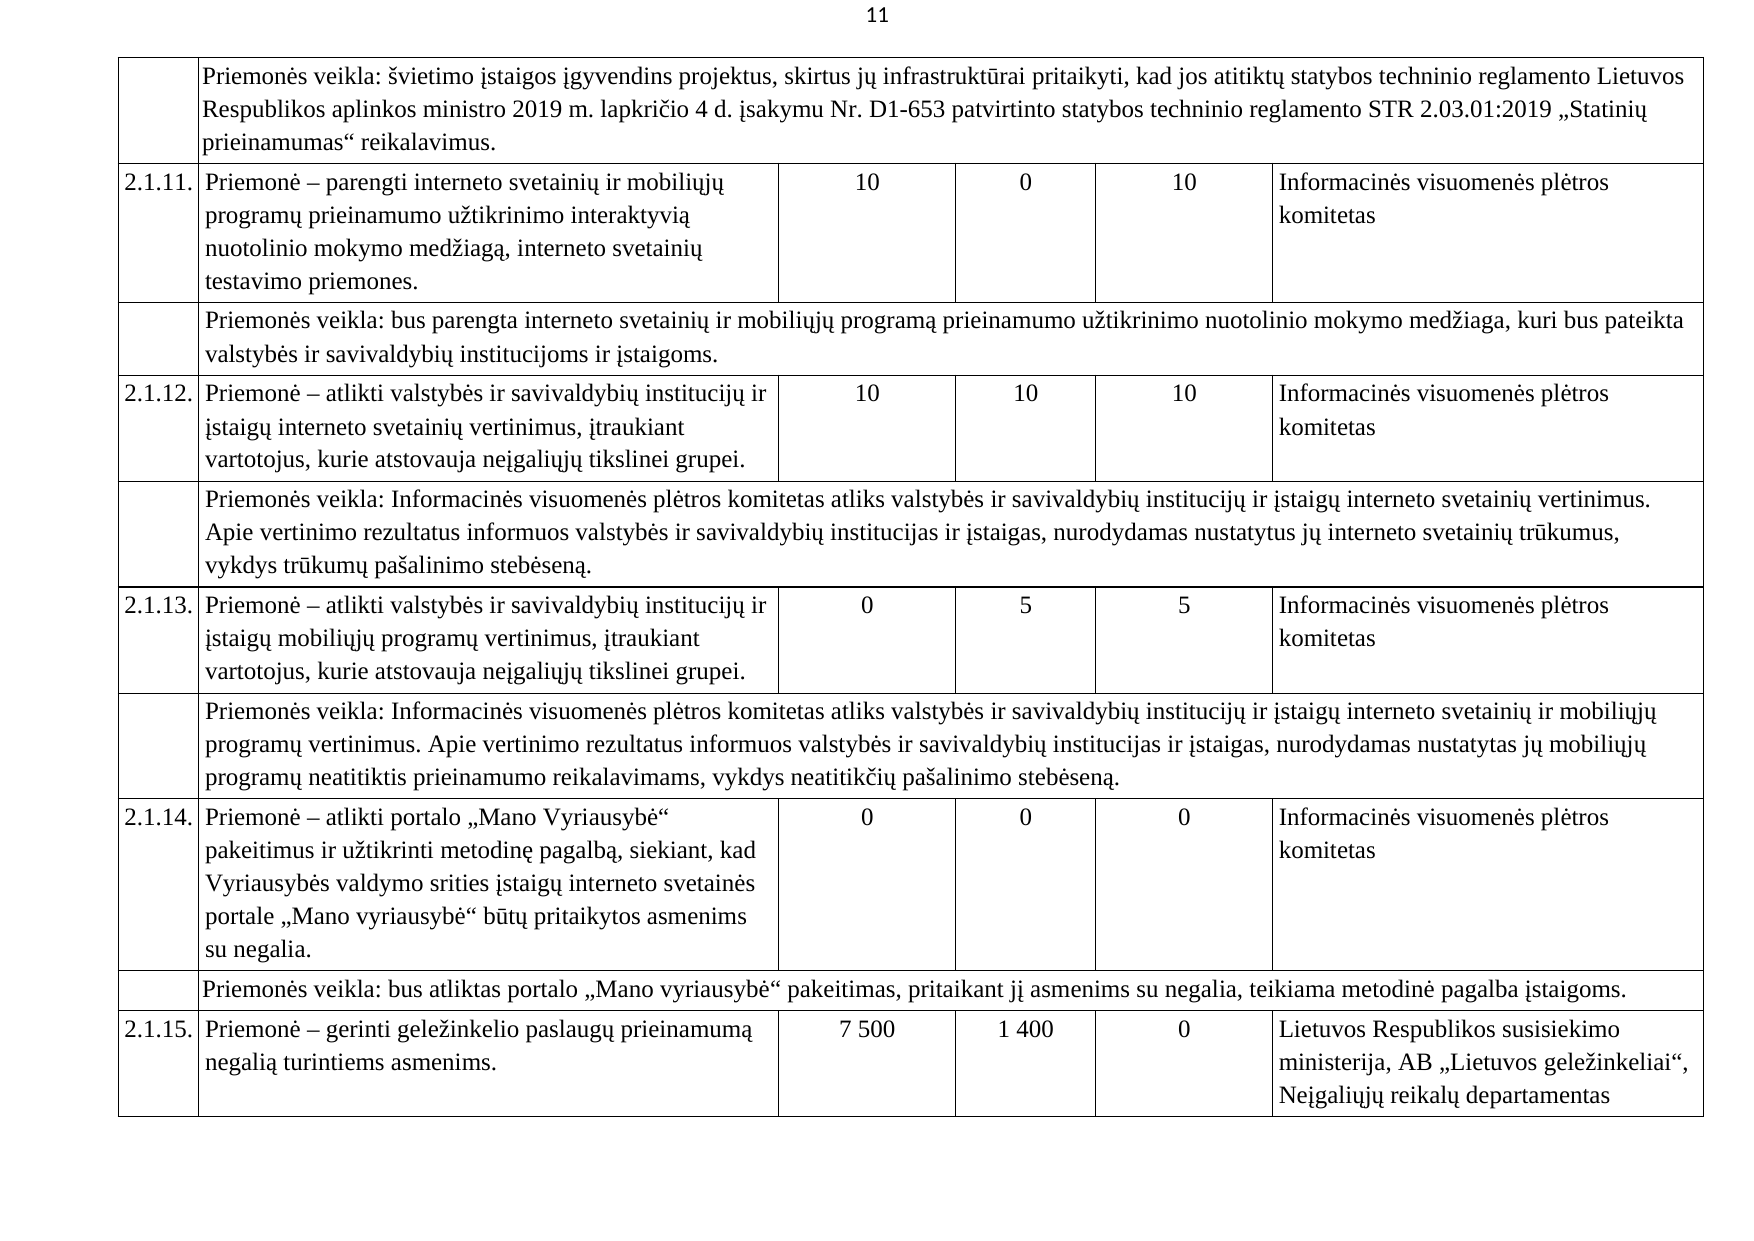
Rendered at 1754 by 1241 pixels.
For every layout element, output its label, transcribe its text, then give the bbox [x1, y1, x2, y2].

table_cell 10 [1096, 376, 1272, 481]
table_cell 7 500 [779, 1011, 955, 1116]
table_cell 0 [779, 799, 955, 970]
table_cell Informacinės visuomenės plėtros komitetas [1273, 799, 1703, 970]
table_cell Priemonė – atlikti valstybės ir savivaldybių institucijų ir įstaigų mobiliųjų programų vertinimus, įtraukiant vartotojus, kurie atstovauja neįgaliųjų tikslinei grupei. [199, 588, 778, 692]
table_cell 10 [779, 164, 955, 302]
table_cell 2.1.13. [119, 588, 198, 692]
table_cell 0 [956, 799, 1095, 970]
table_cell Priemonė – atlikti portalo „Mano Vyriausybė“ pakeitimus ir užtikrinti metodinę pagalbą, siekiant, kad Vyriausybės valdymo srities įstaigų interneto svetainės portale „Mano vyriausybė“ būtų pritaikytos asmenims su negalia. [199, 799, 778, 970]
table_cell 5 [956, 588, 1095, 692]
table_cell Priemonės veikla: Informacinės visuomenės plėtros komitetas atliks valstybės ir savivaldybių institucijų ir įstaigų interneto svetainių ir mobiliųjų programų vertinimus. Apie vertinimo rezultatus informuos valstybės ir savivaldybių institucijas ir įstaigas, nurodydamas nustatytas jų mobiliųjų programų neatitiktis prieinamumo reikalavimams, vykdys neatitikčių pašalinimo stebėseną. [199, 694, 1703, 798]
table_cell 5 [1096, 588, 1272, 692]
table_cell Informacinės visuomenės plėtros komitetas [1273, 376, 1703, 481]
table_cell 0 [1096, 1011, 1272, 1116]
table_cell Priemonė – gerinti geležinkelio paslaugų prieinamumą negalią turintiems asmenims. [199, 1011, 778, 1116]
table_cell 0 [779, 588, 955, 692]
table_cell Priemonė – parengti interneto svetainių ir mobiliųjų programų prieinamumo užtikrinimo interaktyvią nuotolinio mokymo medžiagą, interneto svetainių testavimo priemones. [199, 164, 778, 302]
table_cell 2.1.11. [119, 164, 198, 302]
table_cell 10 [779, 376, 955, 481]
table_cell 0 [956, 164, 1095, 302]
table_cell Priemonės veikla: Informacinės visuomenės plėtros komitetas atliks valstybės ir savivaldybių institucijų ir įstaigų interneto svetainių vertinimus. Apie vertinimo rezultatus informuos valstybės ir savivaldybių institucijas ir įstaigas, nurodydamas nustatytus jų interneto svetainių trūkumus, vykdys trūkumų pašalinimo stebėseną. [199, 482, 1703, 586]
table_cell [119, 694, 198, 798]
table_cell Informacinės visuomenės plėtros komitetas [1273, 588, 1703, 692]
table_cell 2.1.14. [119, 799, 198, 970]
table_cell Priemonės veikla: bus parengta interneto svetainių ir mobiliųjų programą prieinamumo užtikrinimo nuotolinio mokymo medžiaga, kuri bus pateikta valstybės ir savivaldybių institucijoms ir įstaigoms. [199, 303, 1703, 374]
table_cell Priemonė – atlikti valstybės ir savivaldybių institucijų ir įstaigų interneto svetainių vertinimus, įtraukiant vartotojus, kurie atstovauja neįgaliųjų tikslinei grupei. [199, 376, 778, 481]
table_cell [119, 303, 198, 374]
table_cell 10 [956, 376, 1095, 481]
table_cell 2.1.15. [119, 1011, 198, 1116]
table_cell [119, 971, 198, 1010]
table_cell 0 [1096, 799, 1272, 970]
table_cell Priemonės veikla: bus atliktas portalo „Mano vyriausybė“ pakeitimas, pritaikant jį asmenims su negalia, teikiama metodinė pagalba įstaigoms. [199, 971, 1703, 1010]
table_cell Lietuvos Respublikos susisiekimo ministerija, AB „Lietuvos geležinkeliai“, Neįgaliųjų reikalų departamentas [1273, 1011, 1703, 1116]
table_cell 10 [1096, 164, 1272, 302]
table_cell 2.1.12. [119, 376, 198, 481]
table_cell [119, 58, 198, 163]
table_cell 1 400 [956, 1011, 1095, 1116]
table_cell Priemonės veikla: švietimo įstaigos įgyvendins projektus, skirtus jų infrastruktūrai pritaikyti, kad jos atitiktų statybos techninio reglamento Lietuvos Respublikos aplinkos ministro 2019 m. lapkričio 4 d. įsakymu Nr. D1-653 patvirtinto statybos techninio reglamento STR 2.03.01:2019 „Statinių prieinamumas“ reikalavimus. [199, 58, 1703, 163]
table_cell Informacinės visuomenės plėtros komitetas [1273, 164, 1703, 302]
table_cell [119, 482, 198, 586]
